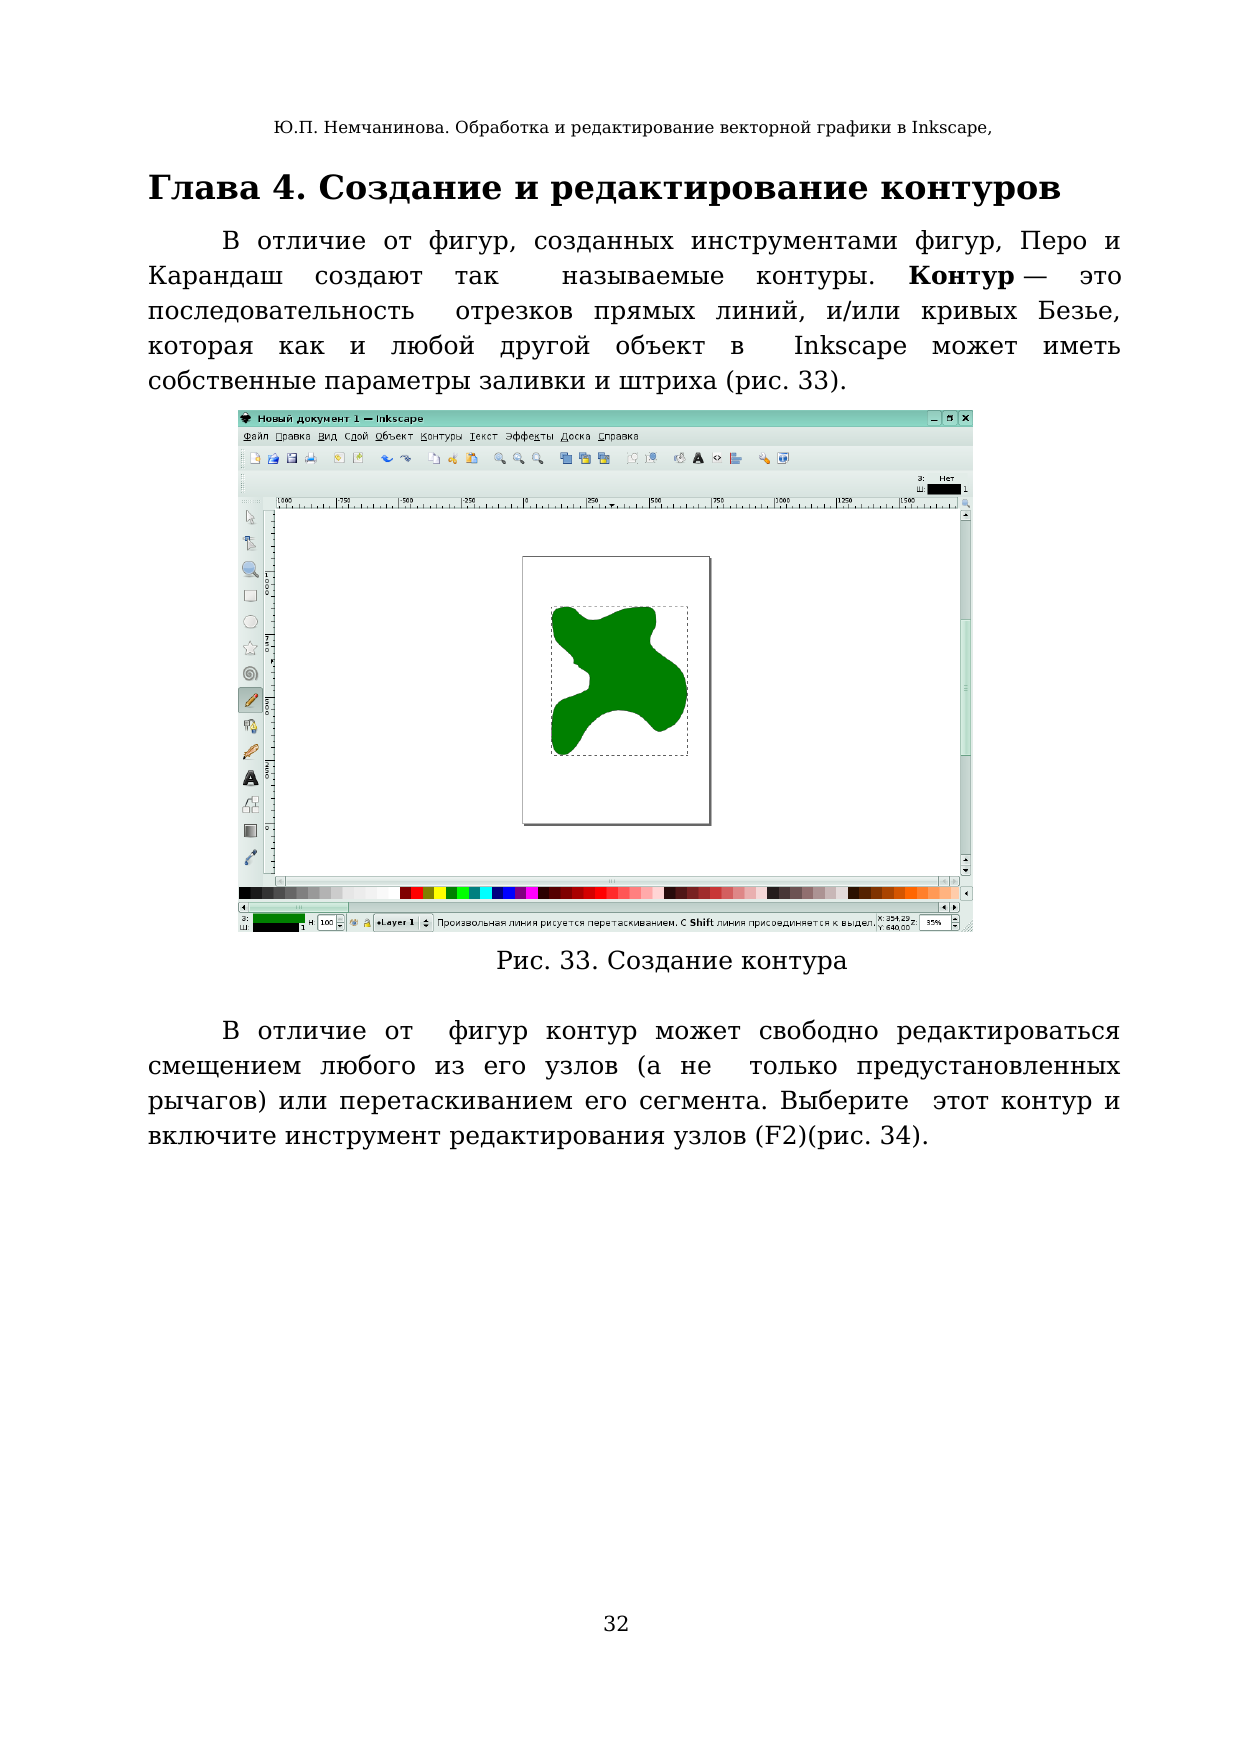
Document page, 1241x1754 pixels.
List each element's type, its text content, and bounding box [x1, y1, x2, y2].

text В отличие от фигур, созданных инструментами фигур, Перо и Карандаш создают так называемые контуры. Контур — это последовательность отрезков прямых линий, и/или кривых Безье, которая как и любой другой объект в Inkscape может иметь собственные параметры заливки и штриха (рис. 33). [148, 226, 1122, 396]
text В отличие от фигур контур может свободно редактироваться смещением любого из его узлов (а не только предустановленных рычагов) или перетаскиванием его сегмента. Выберите этот контур и включите инструмент редактирования узлов (F2)(рис. 34). [148, 1017, 1122, 1151]
text Рис. 33. Создание контура [148, 947, 1122, 976]
picture [238, 410, 973, 932]
subtitle Глава 4. Создание и редактирование контуров [148, 168, 1122, 207]
